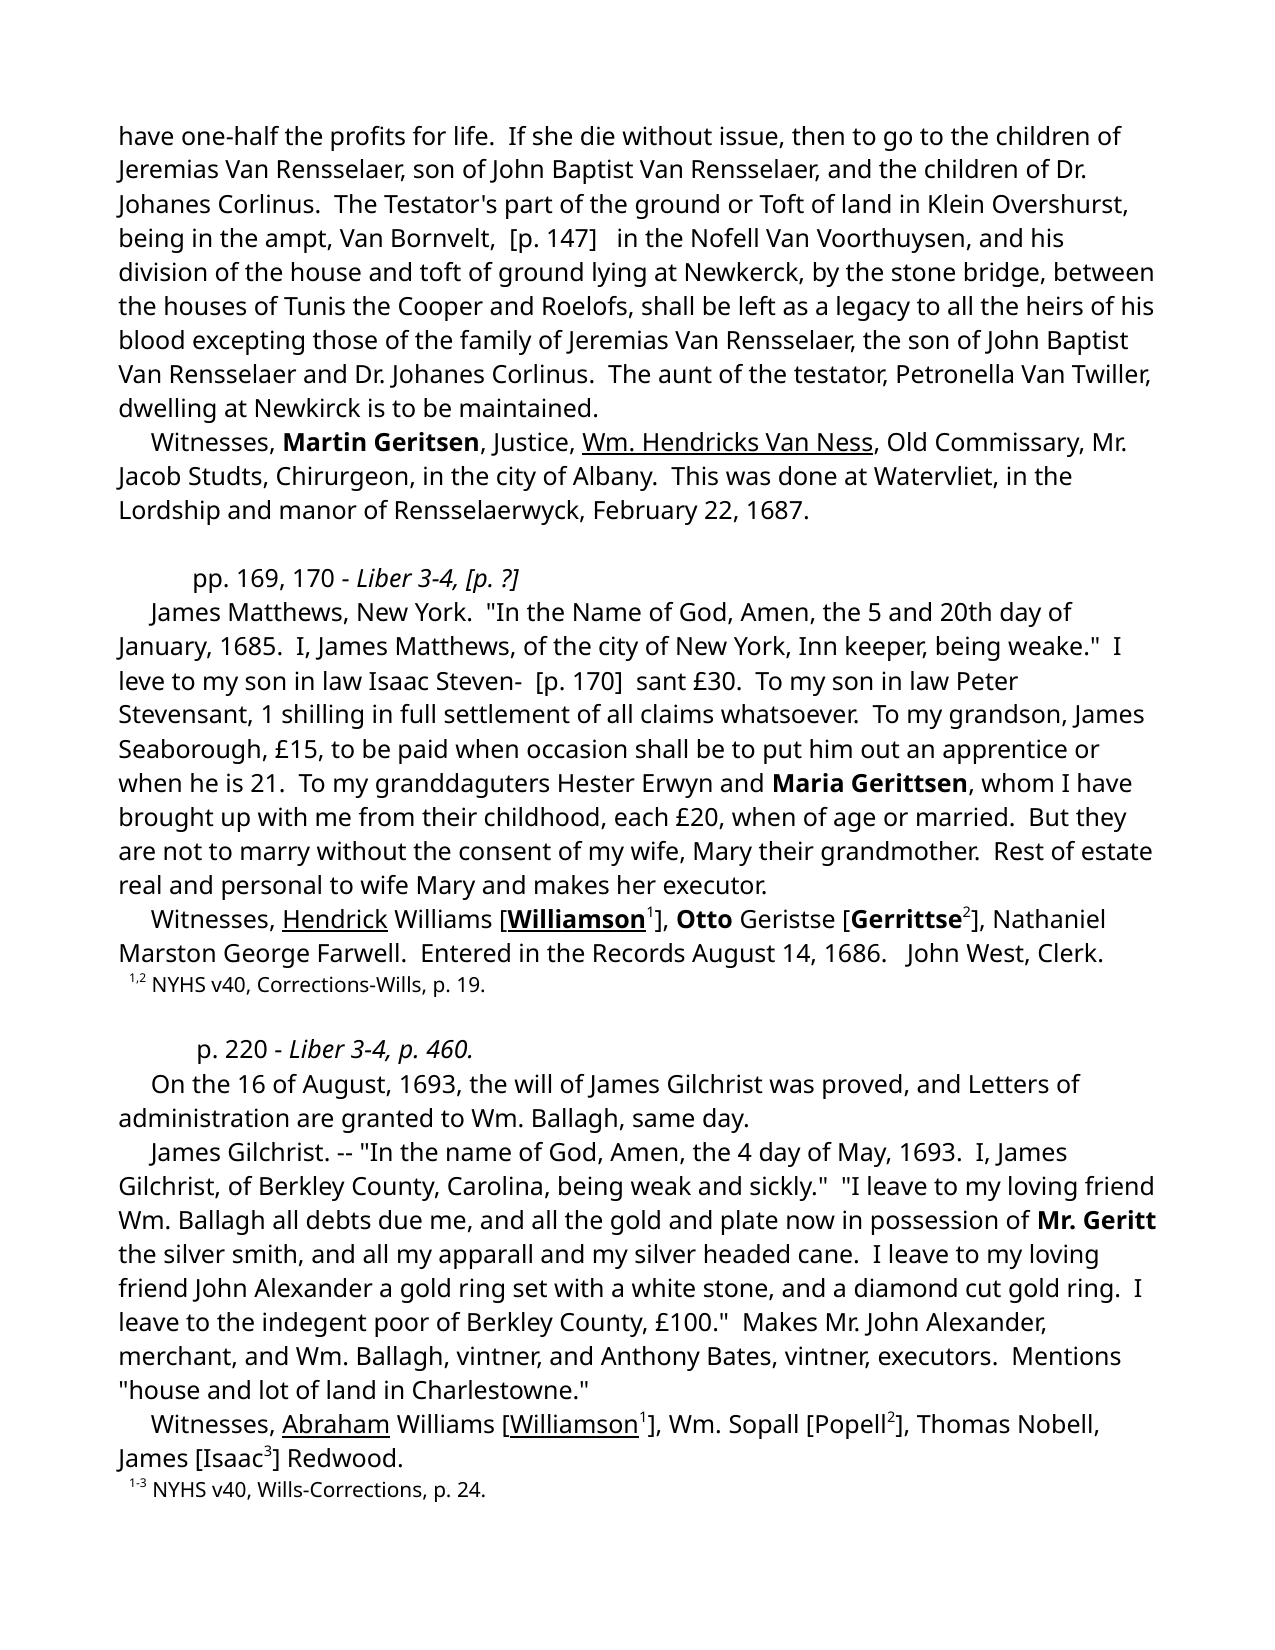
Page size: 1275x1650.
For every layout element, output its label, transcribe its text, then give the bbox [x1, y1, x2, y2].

text Witnesses, Hendrick Williams [Williamson1], Otto Geristse [Gerrittse2], Nathaniel Marston George Farwell. Entered in the Records August 14, 1686. John West, Clerk. [118, 902, 1157, 970]
text pp. 169, 170 - Liber 3-4, [p. ?] [118, 561, 1157, 595]
text 1-3 NYHS v40, Wills-Corrections, p. 24. [118, 1475, 1157, 1503]
text 1,2 NYHS v40, Corrections-Wills, p. 19. [118, 970, 1157, 998]
text James Matthews, New York. "In the Name of God, Amen, the 5 and 20th day of January, 1685. I, James Matthews, of the city of New York, Inn keeper, being weake." I leve to my son in law Isaac Steven- [p. 170] sant £30. To my son in law Peter Stevensant, 1 shilling in full settlement of all claims whatsoever. To my grandson, James Seaborough, £15, to be paid when occasion shall be to put him out an apprentice or when he is 21. To my granddaguters Hester Erwyn and Maria Gerittsen, whom I have brought up with me from their childhood, each £20, when of age or married. But they are not to marry without the consent of my wife, Mary their grandmother. Rest of estate real and personal to wife Mary and makes her executor. [118, 595, 1157, 902]
text James Gilchrist. -- "In the name of God, Amen, the 4 day of May, 1693. I, James Gilchrist, of Berkley County, Carolina, being weak and sickly." "I leave to my loving friend Wm. Ballagh all debts due me, and all the gold and plate now in possession of Mr. Geritt the silver smith, and all my apparall and my silver headed cane. I leave to my loving friend John Alexander a gold ring set with a white stone, and a diamond cut gold ring. I leave to the indegent poor of Berkley County, £100." Makes Mr. John Alexander, merchant, and Wm. Ballagh, vintner, and Anthony Bates, vintner, executors. Mentions "house and lot of land in Charlestowne." [118, 1134, 1157, 1407]
text p. 220 - Liber 3-4, p. 460. [118, 1032, 1157, 1066]
text Witnesses, Martin Geritsen, Justice, Wm. Hendricks Van Ness, Old Commissary, Mr. Jacob Studts, Chirurgeon, in the city of Albany. This was done at Watervliet, in the Lordship and manor of Rensselaerwyck, February 22, 1687. [118, 425, 1157, 527]
text have one-half the profits for life. If she die without issue, then to go to the children of Jeremias Van Rensselaer, son of John Baptist Van Rensselaer, and the children of Dr. Johanes Corlinus. The Testator's part of the ground or Toft of land in Klein Overshurst, being in the ampt, Van Bornvelt, [p. 147] in the Nofell Van Voorthuysen, and his division of the house and toft of ground lying at Newkerck, by the stone bridge, between the houses of Tunis the Cooper and Roelofs, shall be left as a legacy to all the heirs of his blood excepting those of the family of Jeremias Van Rensselaer, the son of John Baptist Van Rensselaer and Dr. Johanes Corlinus. The aunt of the testator, Petronella Van Twiller, dwelling at Newkirck is to be maintained. [118, 118, 1157, 425]
text Witnesses, Abraham Williams [Williamson1], Wm. Sopall [Popell2], Thomas Nobell, James [Isaac3] Redwood. [118, 1407, 1157, 1475]
text On the 16 of August, 1693, the will of James Gilchrist was proved, and Letters of administration are granted to Wm. Ballagh, same day. [118, 1066, 1157, 1134]
